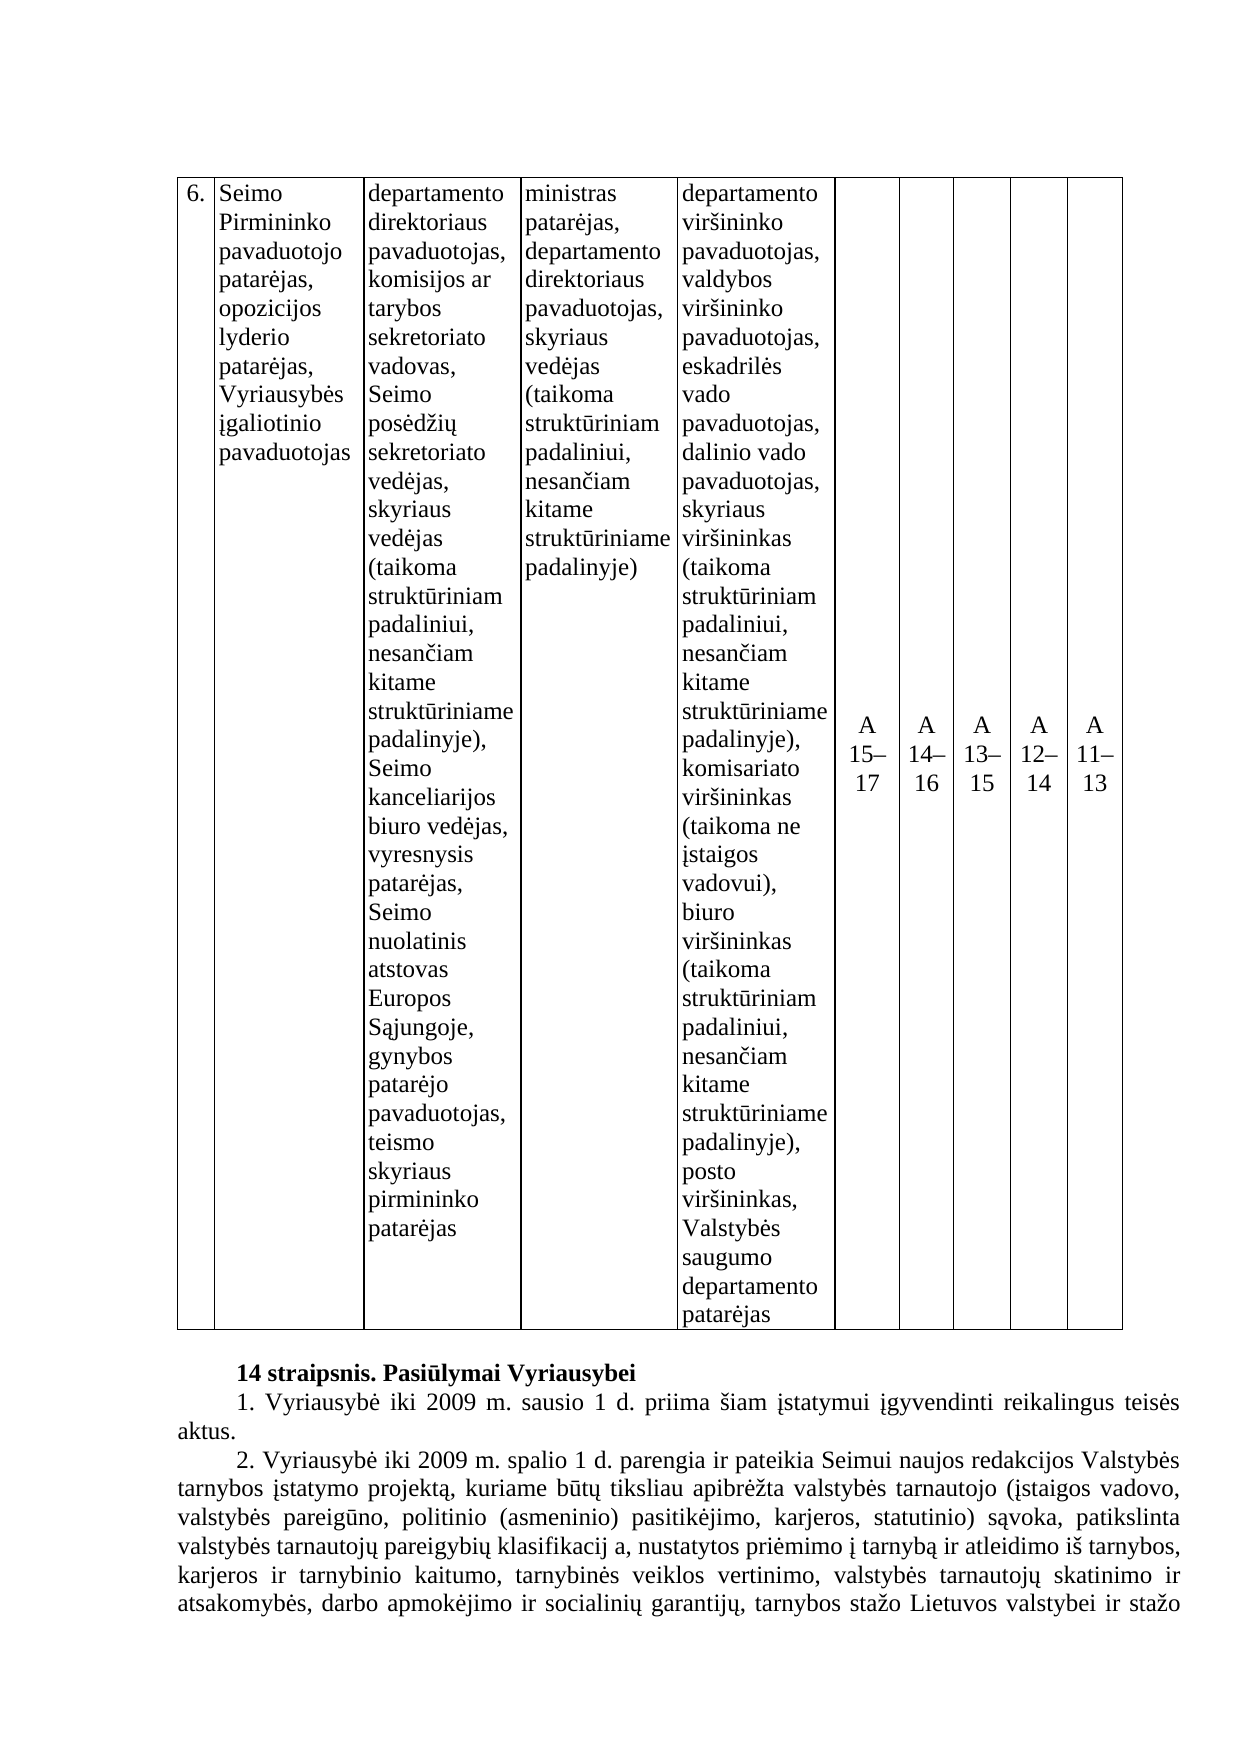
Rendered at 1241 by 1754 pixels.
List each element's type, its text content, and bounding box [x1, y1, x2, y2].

table_header departamento direktoriaus pavaduotojas, komisijos ar tarybos sekretoriato vadovas, Seimo posėdžių sekretoriato vedėjas, skyriaus vedėjas (taikoma struktūriniam padaliniui, nesančiam kitame struktūriniame padalinyje), Seimo kanceliarijos biuro vedėjas, vyresnysis patarėjas, Seimo nuolatinis atstovas Europos Sąjungoje, gynybos patarėjo pavaduotojas, teismo skyriaus pirmininko patarėjas [365, 178, 520, 1329]
text 14 straipsnis. Pasiūlymai Vyriausybei [177, 1358, 1181, 1387]
table_header 6. [178, 178, 214, 1329]
table_header A 14–16 [900, 178, 953, 1329]
table_header A 11–13 [1068, 178, 1122, 1329]
table_header Seimo Pirmininko pavaduotojo patarėjas, opozicijos lyderio patarėjas, Vyriausybės įgaliotinio pavaduotojas [215, 178, 363, 1329]
table_header A 12–14 [1011, 178, 1067, 1329]
text 1. Vyriausybė iki 2009 m. sausio 1 d. priima šiam įstatymui įgyvendinti reikalingus teisės aktus. [177, 1387, 1181, 1445]
table_header A 13–15 [954, 178, 1010, 1329]
table_header ministras patarėjas, departamento direktoriaus pavaduotojas, skyriaus vedėjas (taikoma struktūriniam padaliniui, nesančiam kitame struktūriniame padalinyje) [522, 178, 677, 1329]
table_header departamento viršininko pavaduotojas, valdybos viršininko pavaduotojas, eskadrilės vado pavaduotojas, dalinio vado pavaduotojas, skyriaus viršininkas (taikoma struktūriniam padaliniui, nesančiam kitame struktūriniame padalinyje), komisariato viršininkas (taikoma ne įstaigos vadovui), biuro viršininkas (taikoma struktūriniam padaliniui, nesančiam kitame struktūriniame padalinyje), posto viršininkas, Valstybės saugumo departamento patarėjas [678, 178, 834, 1329]
table_header A 15–17 [836, 178, 899, 1329]
text 2. Vyriausybė iki 2009 m. spalio 1 d. parengia ir pateikia Seimui naujos redakcijos Valstybės tarnybos įstatymo projektą, kuriame būtų tiksliau apibrėžta valstybės tarnautojo (įstaigos vadovo, valstybės pareigūno, politinio (asmeninio) pasitikėjimo, karjeros, statutinio) sąvoka, patikslinta valstybės tarnautojų pareigybių klasifikacij a, nustatytos priėmimo į tarnybą ir atleidimo iš tarnybos, karjeros ir tarnybinio kaitumo, tarnybinės veiklos vertinimo, valstybės tarnautojų skatinimo ir atsakomybės, darbo apmokėjimo ir socialinių garantijų, tarnybos stažo Lietuvos valstybei ir stažo [177, 1445, 1181, 1617]
